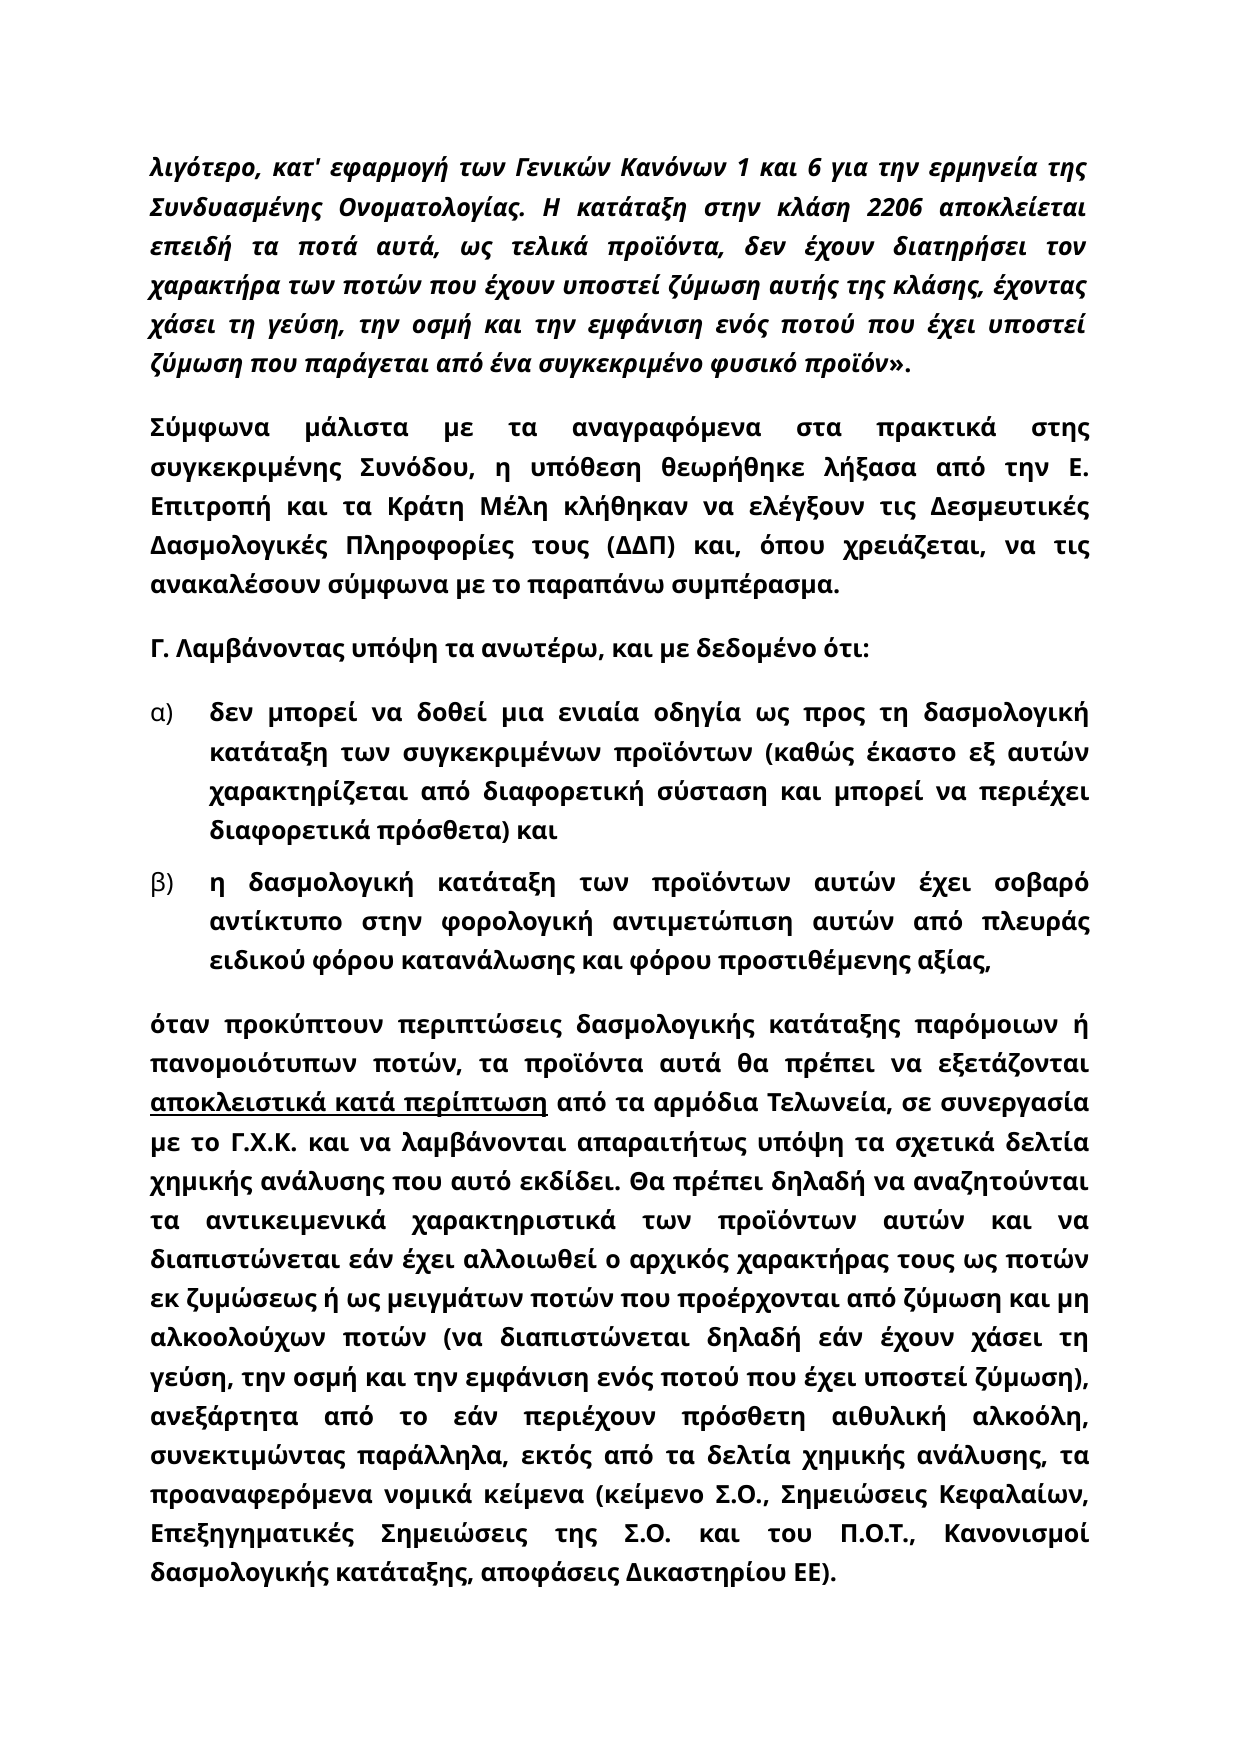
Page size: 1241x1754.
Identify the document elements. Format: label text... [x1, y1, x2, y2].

text λιγότερο, κατ' εφαρμογή των Γενικών Κανόνων 1 και 6 για την ερμηνεία της Συνδυασμένης Ονοματολογίας. Η κατάταξη στην κλάση 2206 αποκλείεται επειδή τα ποτά αυτά, ως τελικά προϊόντα, δεν έχουν διατηρήσει τον χαρακτήρα των ποτών που έχουν υποστεί ζύμωση αυτής της κλάσης, έχοντας χάσει τη γεύση, την οσμή και την εμφάνιση ενός ποτού που έχει υποστεί ζύμωση που παράγεται από ένα συγκεκριμένο φυσικό προϊόν». [150, 150, 1090, 380]
list α) δεν μπορεί να δοθεί μια ενιαία οδηγία ως προς τη δασμολογική κατάταξη των συγκεκριμένων προϊόντων (καθώς έκαστο εξ αυτών χαρακτηρίζεται από διαφορετική σύσταση και μπορεί να περιέχει διαφορετικά πρόσθετα) και [150, 695, 1090, 847]
text Σύμφωνα μάλιστα με τα αναγραφόμενα στα πρακτικά στης συγκεκριμένης Συνόδου, η υπόθεση θεωρήθηκε λήξασα από την Ε. Επιτροπή και τα Κράτη Μέλη κλήθηκαν να ελέγξουν τις Δεσμευτικές Δασμολογικές Πληροφορίες τους (ΔΔΠ) και, όπου χρειάζεται, να τις ανακαλέσουν σύμφωνα με το παραπάνω συμπέρασμα. [150, 410, 1090, 601]
text όταν προκύπτουν περιπτώσεις δασμολογικής κατάταξης παρόμοιων ή πανομοιότυπων ποτών, τα προϊόντα αυτά θα πρέπει να εξετάζονται αποκλειστικά κατά περίπτωση από τα αρμόδια Τελωνεία, σε συνεργασία με το Γ.Χ.Κ. και να λαμβάνονται απαραιτήτως υπόψη τα σχετικά δελτία χημικής ανάλυσης που αυτό εκδίδει. Θα πρέπει δηλαδή να αναζητούνται τα αντικειμενικά χαρακτηριστικά των προϊόντων αυτών και να διαπιστώνεται εάν έχει αλλοιωθεί ο αρχικός χαρακτήρας τους ως ποτών εκ ζυμώσεως ή ως μειγμάτων ποτών που προέρχονται από ζύμωση και μη αλκοολούχων ποτών (να διαπιστώνεται δηλαδή εάν έχουν χάσει τη γεύση, την οσμή και την εμφάνιση ενός ποτού που έχει υποστεί ζύμωση), ανεξάρτητα από το εάν περιέχουν πρόσθετη αιθυλική αλκοόλη, συνεκτιμώντας παράλληλα, εκτός από τα δελτία χημικής ανάλυσης, τα προαναφερόμενα νομικά κείμενα (κείμενο Σ.Ο., Σημειώσεις Κεφαλαίων, Επεξηγηματικές Σημειώσεις της Σ.Ο. και του Π.Ο.Τ., Κανονισμοί δασμολογικής κατάταξης, αποφάσεις Δικαστηρίου ΕΕ). [150, 1007, 1090, 1589]
list β) η δασμολογική κατάταξη των προϊόντων αυτών έχει σοβαρό αντίκτυπο στην φορολογική αντιμετώπιση αυτών από πλευράς ειδικού φόρου κατανάλωσης και φόρου προστιθέμενης αξίας, [150, 864, 1090, 977]
text Γ. Λαμβάνοντας υπόψη τα ανωτέρω, και με δεδομένο ότι: [150, 631, 1090, 665]
